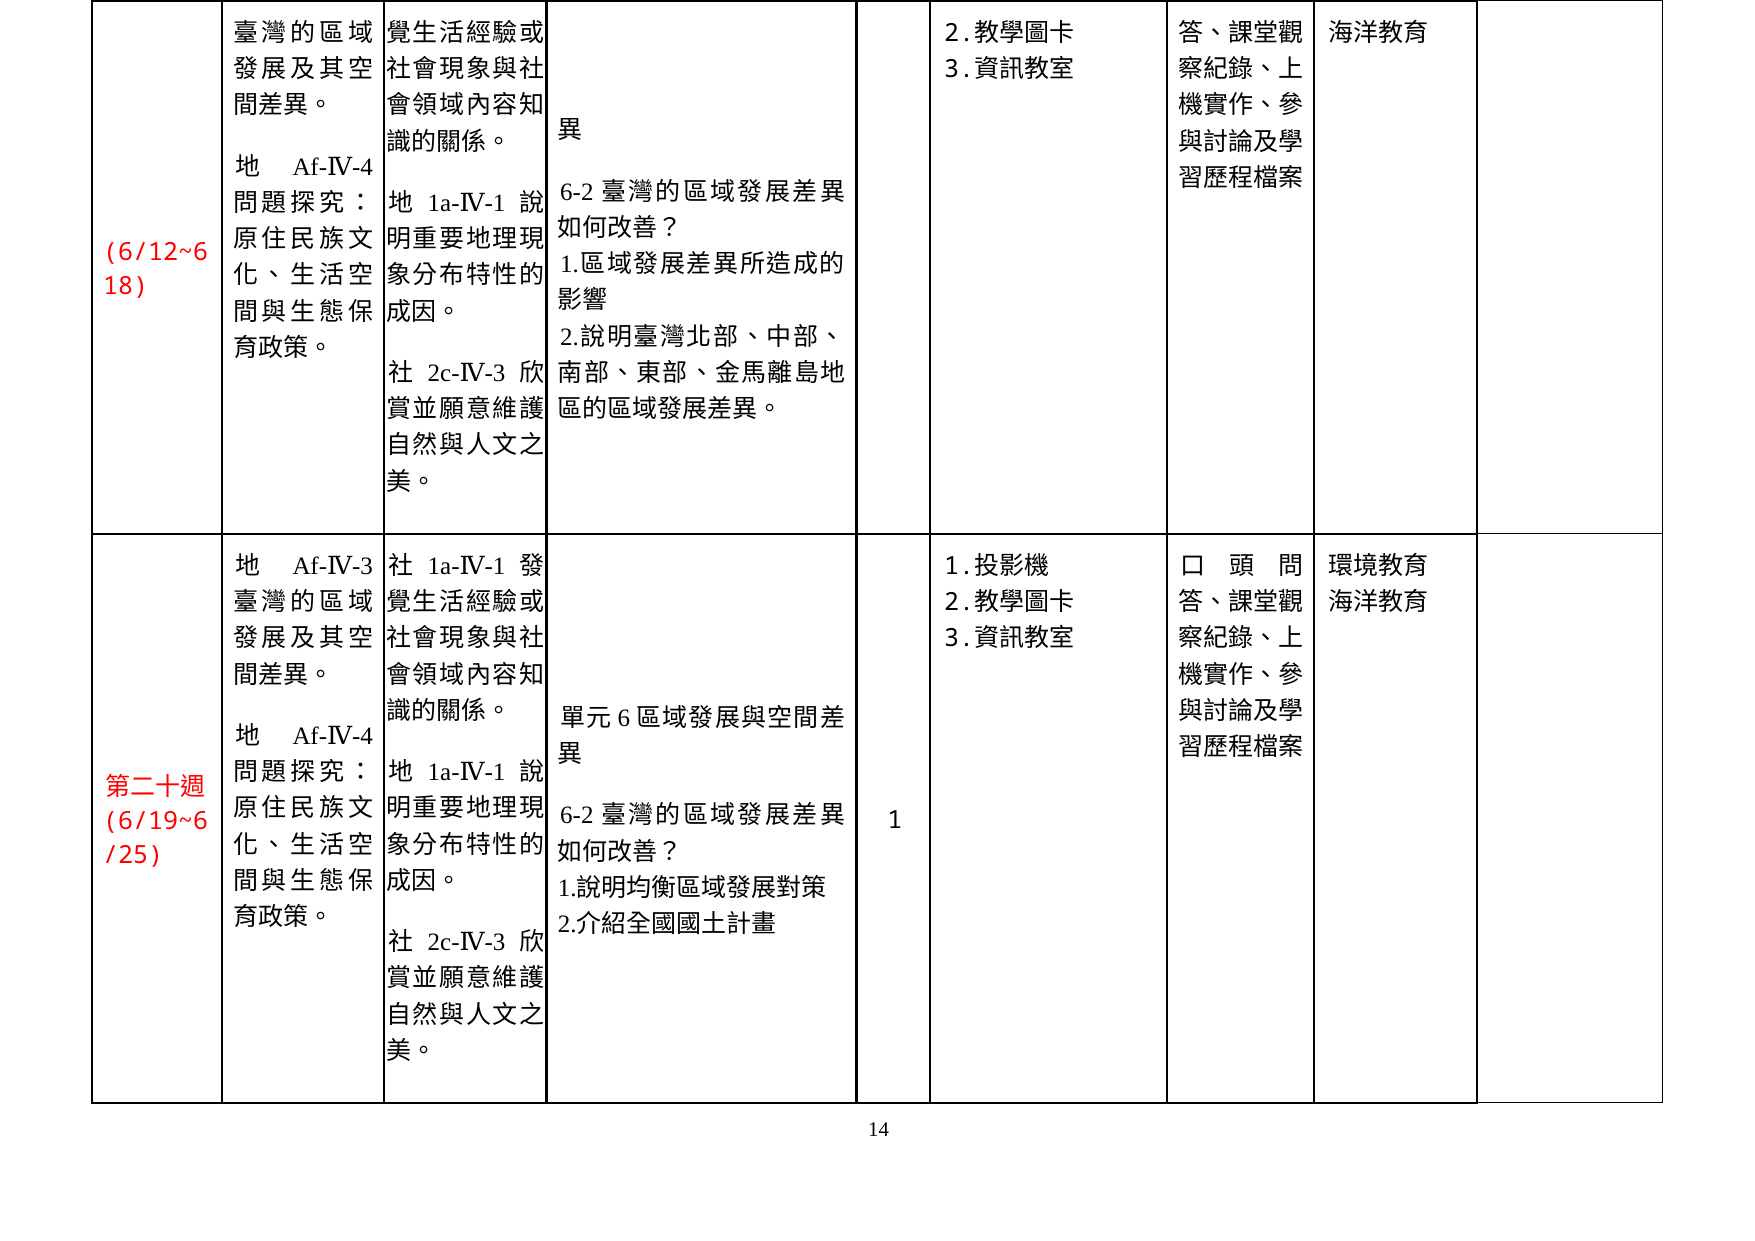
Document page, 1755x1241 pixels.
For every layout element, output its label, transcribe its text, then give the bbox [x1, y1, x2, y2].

table_cell 答、課堂觀察紀錄、上機實作、參與討論及學習歷程檔案 [1168, 2, 1313, 533]
table_cell 海洋教育 [1315, 2, 1476, 533]
table_cell 環境教育 海洋教育 [1315, 535, 1476, 1102]
table_cell 口頭問答、課堂觀察紀錄、上機實作、參與討論及學習歷程檔案 [1168, 535, 1313, 1102]
table_cell 社1a-Ⅳ-1發覺生活經驗或社會現象與社會領域內容知識的關係。 地1a-Ⅳ-1說明重要地理現象分布特性的成因。 社2c-Ⅳ-3欣賞並願意維護自然與人文之美。 [385, 535, 545, 1102]
table_cell [1478, 1, 1662, 533]
table_cell (6/12~618) [93, 2, 221, 533]
table_cell 覺生活經驗或社會現象與社會領域內容知識的關係。 地1a-Ⅳ-1說明重要地理現象分布特性的成因。 社2c-Ⅳ-3欣賞並願意維護自然與人文之美。 [385, 2, 545, 533]
table_cell 臺灣的區域發展及其空間差異。 地Af-Ⅳ-4問題探究：原住民族文化、生活空間與生態保育政策。 [223, 2, 383, 533]
table_cell 2.教學圖卡 3.資訊教室 [931, 2, 1166, 533]
table_cell 地Af-Ⅳ-3臺灣的區域發展及其空間差異。 地Af-Ⅳ-4問題探究：原住民族文化、生活空間與生態保育政策。 [223, 535, 383, 1102]
table_cell 第二十週(6/19~6/25) [93, 535, 221, 1102]
table_cell 1.投影機 2.教學圖卡 3.資訊教室 [931, 535, 1166, 1102]
table_cell [1478, 534, 1662, 1102]
table_cell 異 6-2臺灣的區域發展差異如何改善？ 1.區域發展差異所造成的影響 2.說明臺灣北部、中部、南部、東部、金馬離島地區的區域發展差異。 [548, 2, 855, 533]
table_cell 單元6區域發展與空間差異 6-2臺灣的區域發展差異如何改善？ 1.說明均衡區域發展對策 2.介紹全國國土計畫 [548, 535, 855, 1102]
table_cell [858, 2, 929, 533]
table_cell 1 [858, 535, 929, 1102]
